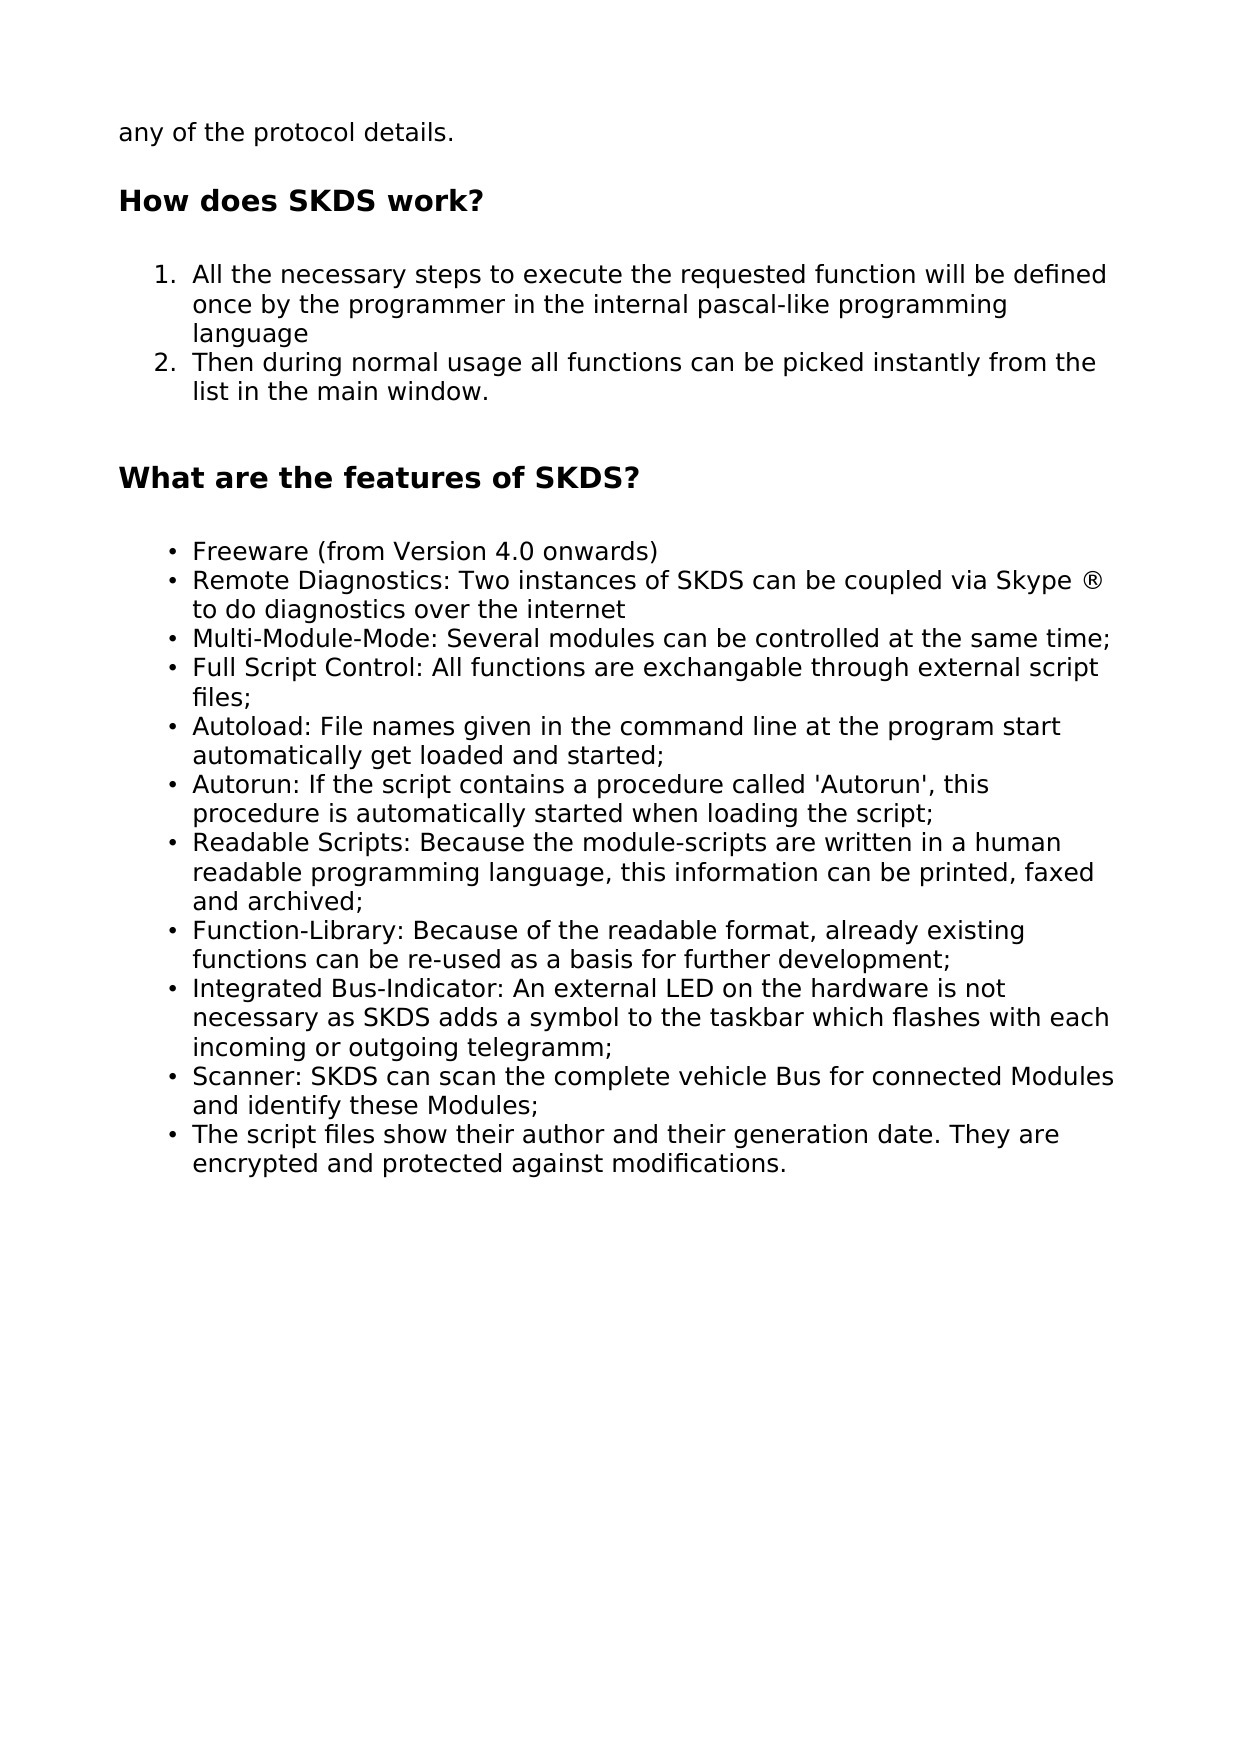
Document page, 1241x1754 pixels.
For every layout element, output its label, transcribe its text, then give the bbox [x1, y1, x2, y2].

list The script files show their author and their generation date. They are encrypted and protected against modifications. [177, 1120, 1122, 1179]
list Autorun: If the script contains a procedure called 'Autorun', this procedure is automatically started when loading the script; [177, 770, 1122, 829]
list Then during normal usage all functions can be picked instantly from the list in the main window. [177, 348, 1122, 407]
text any of the protocol details. [118, 118, 1122, 147]
list Function-Library: Because of the readable format, already existing functions can be re-used as a basis for further development; [177, 916, 1122, 974]
list Full Script Control: All functions are exchangable through external script files; [177, 654, 1122, 712]
list Scanner: SKDS can scan the complete vehicle Bus for connected Modules and identify these Modules; [177, 1062, 1122, 1120]
list Readable Scripts: Because the module-scripts are written in a human readable programming language, this information can be printed, faxed and archived; [177, 829, 1122, 916]
list Freeware (from Version 4.0 onwards) [177, 537, 1122, 566]
list Remote Diagnostics: Two instances of SKDS can be coupled via Skype ® to do diagnostics over the internet [177, 566, 1122, 624]
subtitle How does SKDS work? [118, 185, 1122, 219]
list Multi-Module-Mode: Several modules can be controlled at the same time; [177, 624, 1122, 654]
list Autoload: File names given in the command line at the program start automatically get loaded and started; [177, 712, 1122, 770]
subtitle What are the features of SKDS? [118, 461, 1122, 495]
list All the necessary steps to execute the requested function will be defined once by the programmer in the internal pascal-like programming language [177, 261, 1122, 348]
list Integrated Bus-Indicator: An external LED on the hardware is not necessary as SKDS adds a symbol to the taskbar which flashes with each incoming or outgoing telegramm; [177, 974, 1122, 1062]
